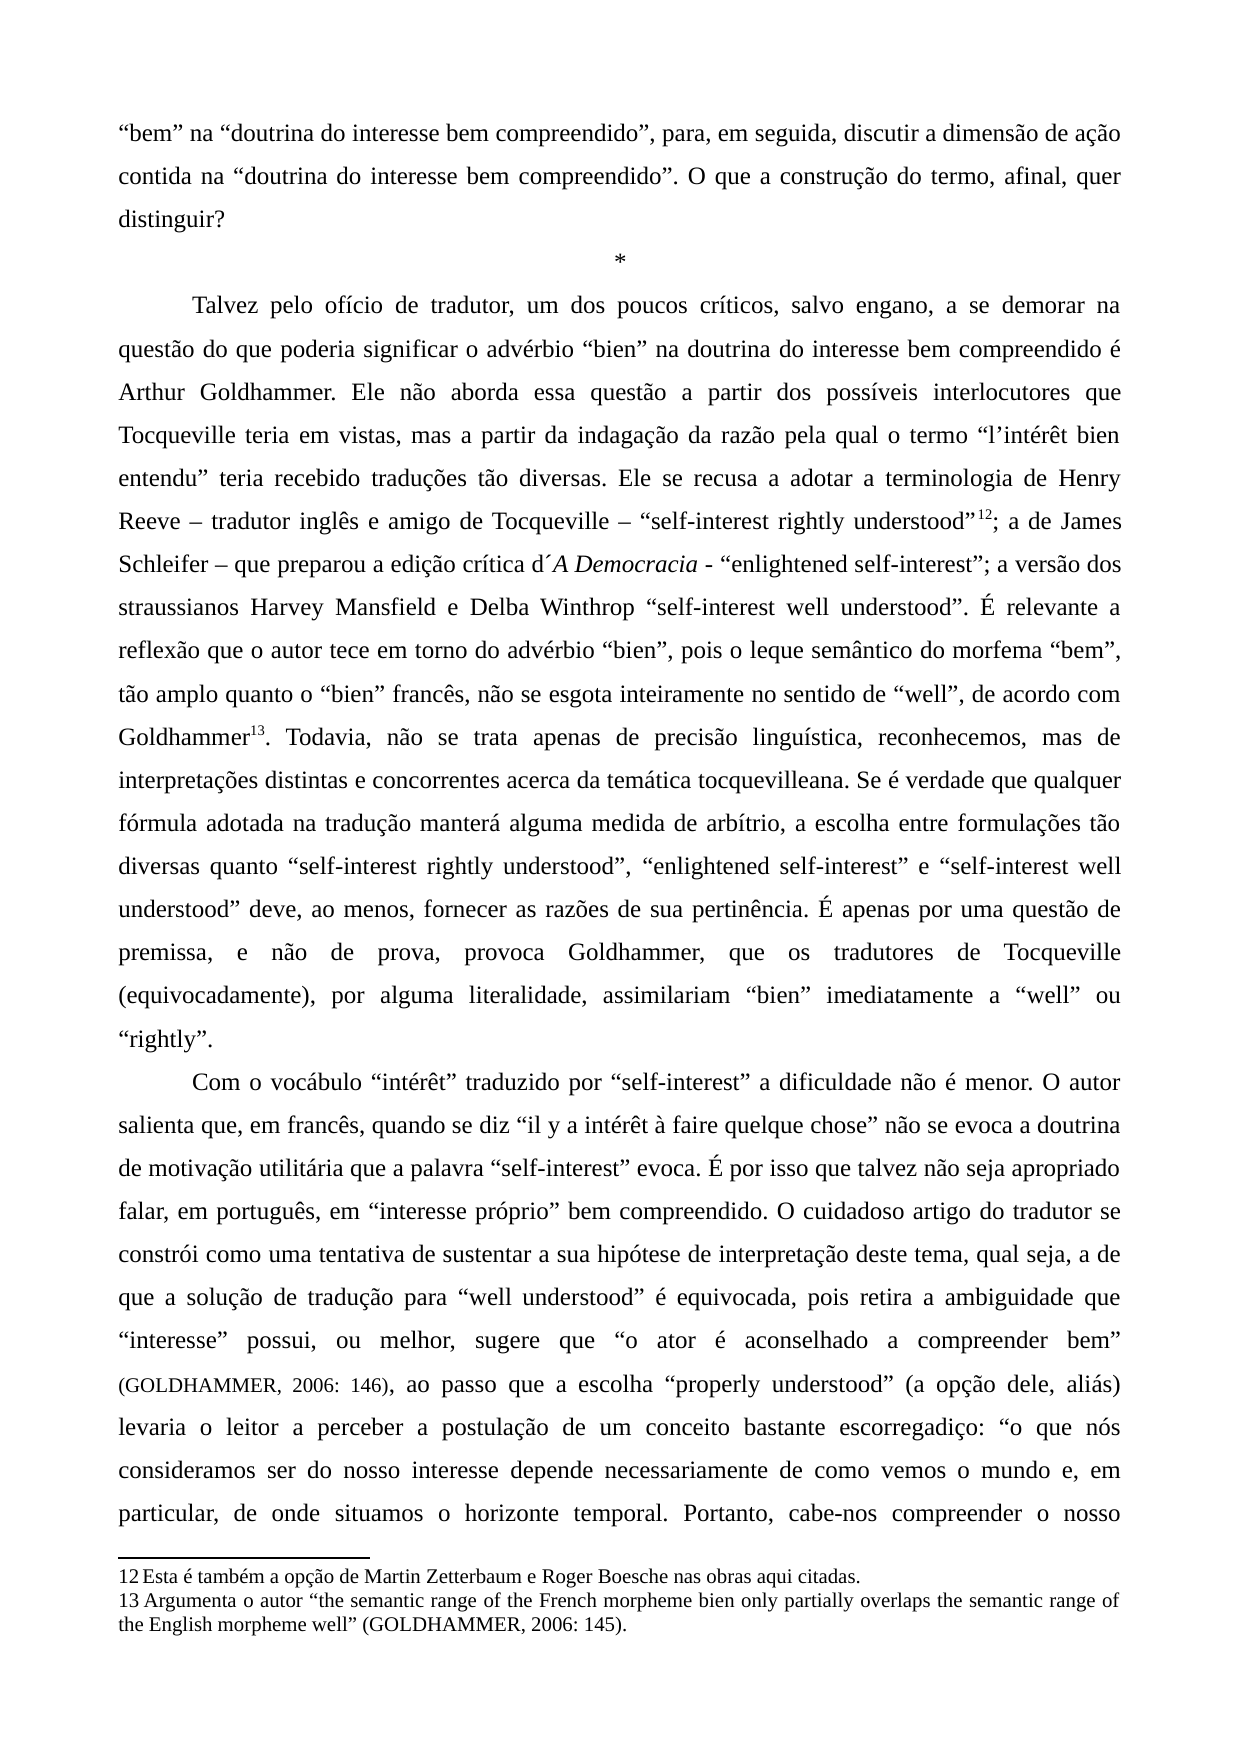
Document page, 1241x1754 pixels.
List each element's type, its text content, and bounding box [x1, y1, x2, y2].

text Talvez pelo ofício de tradutor, um dos poucos críticos, salvo engano, a se demorar na questão do que poderia significar o advérbio “bien” na doutrina do interesse bem compreendido é Arthur Goldhammer. Ele não aborda essa questão a partir dos possíveis interlocutores que Tocqueville teria em vistas, mas a partir da indagação da razão pela qual o termo “l’intérêt bien entendu” teria recebido traduções tão diversas. Ele se recusa a adotar a terminologia de Henry Reeve – tradutor inglês e amigo de Tocqueville – “self-interest rightly understood”; a de James Schleifer – que preparou a edição crítica d´A Democracia - “enlightened self-interest”; a versão dos straussianos Harvey Mansfield e Delba Winthrop “self-interest well understood”. É relevante a reflexão que o autor tece em torno do advérbio “bien”, pois o leque semântico do morfema “bem”, tão amplo quanto o “bien” francês, não se esgota inteiramente no sentido de “well”, de acordo com Goldhammer. Todavia, não se trata apenas de precisão linguística, reconhecemos, mas de interpretações distintas e concorrentes acerca da temática tocquevilleana. Se é verdade que qualquer fórmula adotada na tradução manterá alguma medida de arbítrio, a escolha entre formulações tão diversas quanto “self-interest rightly understood”, “enlightened self-interest” e “self-interest well understood” deve, ao menos, fornecer as razões de sua pertinência. É apenas por uma questão de premissa, e não de prova, provoca Goldhammer, que os tradutores de Tocqueville (equivocadamente), por alguma literalidade, assimilariam “bien” imediatamente a “well” ou “rightly”. [118, 291, 1122, 1052]
text Esta é também a opção de Martin Zetterbaum e Roger Boesche nas obras aqui citadas. [118, 1564, 1122, 1588]
text * [118, 247, 1122, 276]
text Argumenta o autor “the semantic range of the French morpheme bien only partially overlaps the semantic range of the English morpheme well” (GOLDHAMMER, 2006: 145). [118, 1588, 1122, 1636]
text “bem” na “doutrina do interesse bem compreendido”, para, em seguida, discutir a dimensão de ação contida na “doutrina do interesse bem compreendido”. O que a construção do termo, afinal, quer distinguir? [118, 118, 1122, 233]
text Com o vocábulo “intérêt” traduzido por “self-interest” a dificuldade não é menor. O autor salienta que, em francês, quando se diz “il y a intérêt à faire quelque chose” não se evoca a doutrina de motivação utilitária que a palavra “self-interest” evoca. É por isso que talvez não seja apropriado falar, em português, em “interesse próprio” bem compreendido. O cuidadoso artigo do tradutor se constrói como uma tentativa de sustentar a sua hipótese de interpretação deste tema, qual seja, a de que a solução de tradução para “well understood” é equivocada, pois retira a ambiguidade que “interesse” possui, ou melhor, sugere que “o ator é aconselhado a compreender bem” (GOLDHAMMER, 2006: 146), ao passo que a escolha “properly understood” (a opção dele, aliás) levaria o leitor a perceber a postulação de um conceito bastante escorregadiço: “o que nós consideramos ser do nosso interesse depende necessariamente de como vemos o mundo e, em particular, de onde situamos o horizonte temporal. Portanto, cabe-nos compreender o nosso [118, 1067, 1122, 1527]
